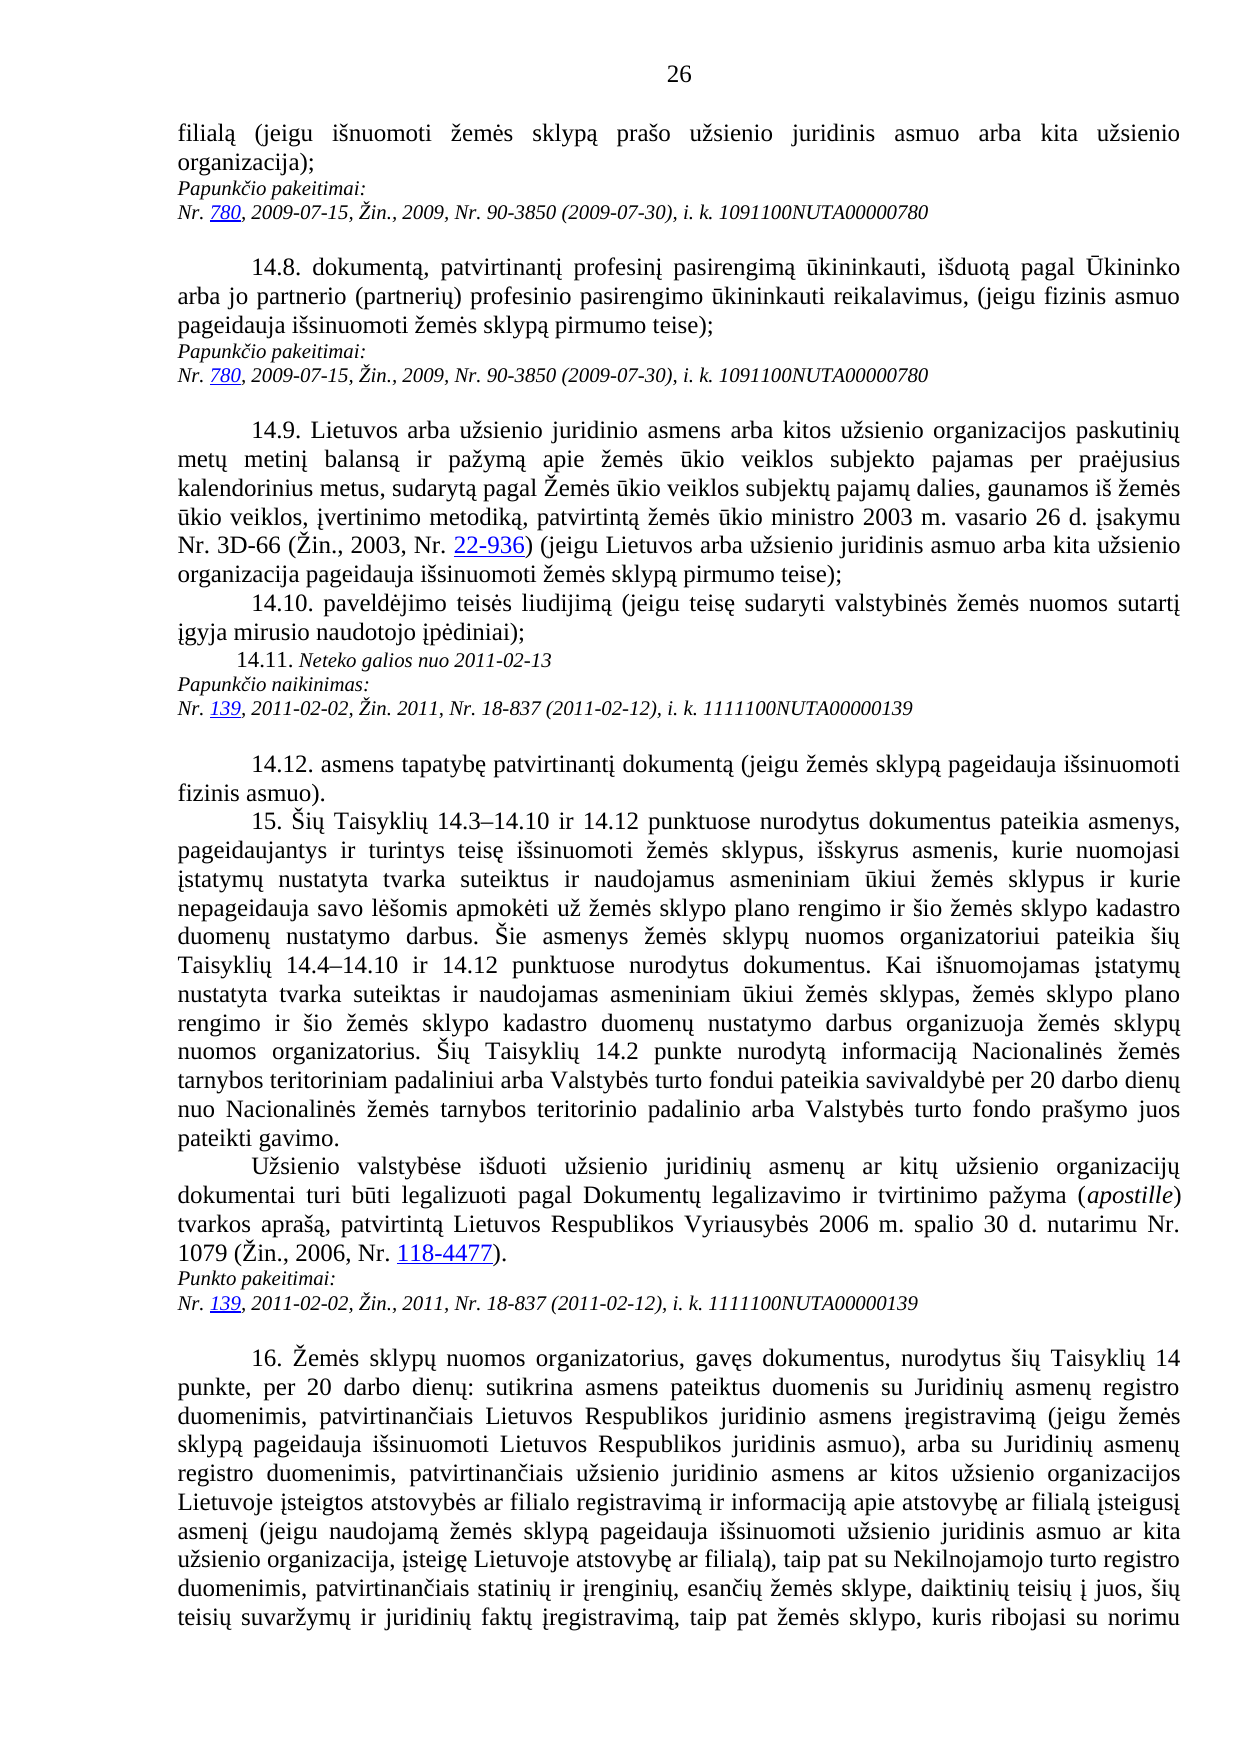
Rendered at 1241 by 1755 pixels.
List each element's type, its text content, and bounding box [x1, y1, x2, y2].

text Papunkčio naikinimas: [177, 672, 1181, 696]
text Punkto pakeitimai: [177, 1266, 1181, 1290]
text Nr. 139, 2011-02-02, Žin. 2011, Nr. 18-837 (2011-02-12), i. k. 1111100NUTA00000139 [177, 696, 1181, 720]
text 15. Šių Taisyklių 14.3–14.10 ir 14.12 punktuose nurodytus dokumentus pateikia asmenys, pageidaujantys ir turintys teisę išsinuomoti žemės sklypus, išskyrus asmenis, kurie nuomojasi įstatymų nustatyta tvarka suteiktus ir naudojamus asmeniniam ūkiui žemės sklypus ir kurie nepageidauja savo lėšomis apmokėti už žemės sklypo plano rengimo ir šio žemės sklypo kadastro duomenų nustatymo darbus. Šie asmenys žemės sklypų nuomos organizatoriui pateikia šių Taisyklių 14.4–14.10 ir 14.12 punktuose nurodytus dokumentus. Kai išnuomojamas įstatymų nustatyta tvarka suteiktas ir naudojamas asmeniniam ūkiui žemės sklypas, žemės sklypo plano rengimo ir šio žemės sklypo kadastro duomenų nustatymo darbus organizuoja žemės sklypų nuomos organizatorius. Šių Taisyklių 14.2 punkte nurodytą informaciją Nacionalinės žemės tarnybos teritoriniam padaliniui arba Valstybės turto fondui pateikia savivaldybė per 20 darbo dienų nuo Nacionalinės žemės tarnybos teritorinio padalinio arba Valstybės turto fondo prašymo juos pateikti gavimo. [177, 806, 1181, 1151]
text 14.11. Neteko galios nuo 2011-02-13 [177, 646, 1181, 672]
text Papunkčio pakeitimai: [177, 176, 1181, 200]
text 16. Žemės sklypų nuomos organizatorius, gavęs dokumentus, nurodytus šių Taisyklių 14 punkte, per 20 darbo dienų: sutikrina asmens pateiktus duomenis su Juridinių asmenų registro duomenimis, patvirtinančiais Lietuvos Respublikos juridinio asmens įregistravimą (jeigu žemės sklypą pageidauja išsinuomoti Lietuvos Respublikos juridinis asmuo), arba su Juridinių asmenų registro duomenimis, patvirtinančiais užsienio juridinio asmens ar kitos užsienio organizacijos Lietuvoje įsteigtos atstovybės ar filialo registravimą ir informaciją apie atstovybę ar filialą įsteigusį asmenį (jeigu naudojamą žemės sklypą pageidauja išsinuomoti užsienio juridinis asmuo ar kita užsienio organizacija, įsteigę Lietuvoje atstovybę ar filialą), taip pat su Nekilnojamojo turto registro duomenimis, patvirtinančiais statinių ir įrenginių, esančių žemės sklype, daiktinių teisių į juos, šių teisių suvaržymų ir juridinių faktų įregistravimą, taip pat žemės sklypo, kuris ribojasi su norimu [177, 1343, 1181, 1631]
text 14.10. paveldėjimo teisės liudijimą (jeigu teisę sudaryti valstybinės žemės nuomos sutartį įgyja mirusio naudotojo įpėdiniai); [177, 588, 1181, 646]
text Papunkčio pakeitimai: [177, 339, 1181, 363]
text 14.9. Lietuvos arba užsienio juridinio asmens arba kitos užsienio organizacijos paskutinių metų metinį balansą ir pažymą apie žemės ūkio veiklos subjekto pajamas per praėjusius kalendorinius metus, sudarytą pagal Žemės ūkio veiklos subjektų pajamų dalies, gaunamos iš žemės ūkio veiklos, įvertinimo metodiką, patvirtintą žemės ūkio ministro 2003 m. vasario 26 d. įsakymu Nr. 3D-66 (Žin., 2003, Nr. 22-936) (jeigu Lietuvos arba užsienio juridinis asmuo arba kita užsienio organizacija pageidauja išsinuomoti žemės sklypą pirmumo teise); [177, 416, 1181, 588]
text Užsienio valstybėse išduoti užsienio juridinių asmenų ar kitų užsienio organizacijų dokumentai turi būti legalizuoti pagal Dokumentų legalizavimo ir tvirtinimo pažyma (apostille) tvarkos aprašą, patvirtintą Lietuvos Respublikos Vyriausybės 2006 m. spalio 30 d. nutarimu Nr. 1079 (Žin., 2006, Nr. 118-4477). [177, 1151, 1181, 1266]
text Nr. 139, 2011-02-02, Žin., 2011, Nr. 18-837 (2011-02-12), i. k. 1111100NUTA00000139 [177, 1290, 1181, 1314]
text filialą (jeigu išnuomoti žemės sklypą prašo užsienio juridinis asmuo arba kita užsienio organizacija); [177, 118, 1181, 176]
text Nr. 780, 2009-07-15, Žin., 2009, Nr. 90-3850 (2009-07-30), i. k. 1091100NUTA00000780 [177, 200, 1181, 224]
text 14.8. dokumentą, patvirtinantį profesinį pasirengimą ūkininkauti, išduotą pagal Ūkininko arba jo partnerio (partnerių) profesinio pasirengimo ūkininkauti reikalavimus, (jeigu fizinis asmuo pageidauja išsinuomoti žemės sklypą pirmumo teise); [177, 252, 1181, 339]
text Nr. 780, 2009-07-15, Žin., 2009, Nr. 90-3850 (2009-07-30), i. k. 1091100NUTA00000780 [177, 363, 1181, 387]
text 14.12. asmens tapatybę patvirtinantį dokumentą (jeigu žemės sklypą pageidauja išsinuomoti fizinis asmuo). [177, 749, 1181, 806]
